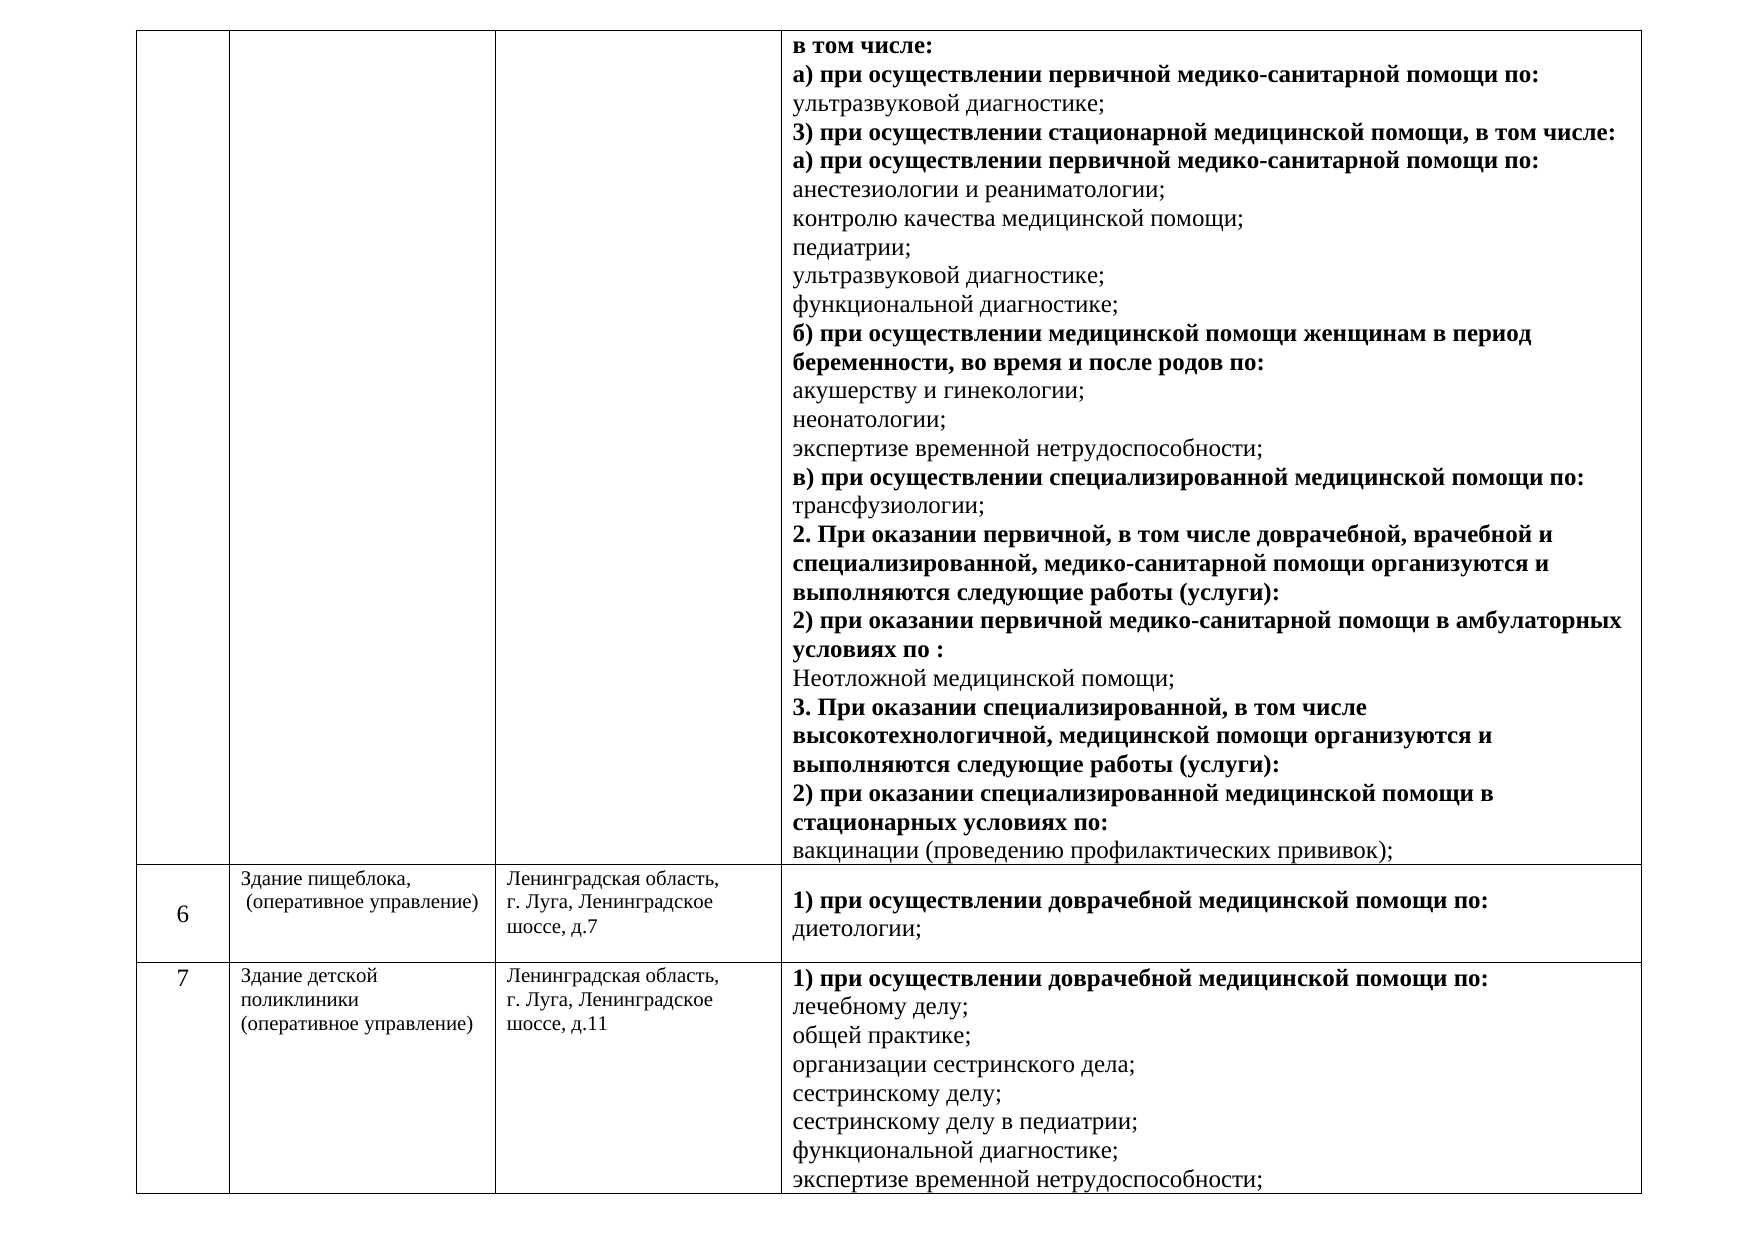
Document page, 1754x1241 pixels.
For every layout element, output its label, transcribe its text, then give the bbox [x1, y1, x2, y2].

table_cell в том числе: а) при осуществлении первичной медико-санитарной помощи по: ультразвуковой диагностике; 3) при осуществлении стационарной медицинской помощи, в том числе: а) при осуществлении первичной медико-санитарной помощи по: анестезиологии и реаниматологии; контролю качества медицинской помощи; педиатрии; ультразвуковой диагностике; функциональной диагностике; б) при осуществлении медицинской помощи женщинам в период беременности, во время и после родов по: акушерству и гинекологии; неонатологии; экспертизе временной нетрудоспособности; в) при осуществлении специализированной медицинской помощи по: трансфузиологии; 2. При оказании первичной, в том числе доврачебной, врачебной и специализированной, медико-санитарной помощи организуются и выполняются следующие работы (услуги): 2) при оказании первичной медико-санитарной помощи в амбулаторных условиях по : Неотложной медицинской помощи; 3. При оказании специализированной, в том числе высокотехнологичной, медицинской помощи организуются и выполняются следующие работы (услуги): 2) при оказании специализированной медицинской помощи в стационарных условиях по: вакцинации (проведению профилактических прививок); [782, 31, 1641, 864]
table_cell [137, 31, 229, 864]
table_cell Здание пищеблока, (оперативное управление) [230, 865, 495, 962]
table_cell Ленинградская область, г. Луга, Ленинградское шоссе, д.7 [496, 865, 781, 962]
table_cell [496, 31, 781, 864]
table_cell 7 [137, 963, 229, 1193]
table_cell 1) при осуществлении доврачебной медицинской помощи по: лечебному делу; общей практике; организации сестринского дела; сестринскому делу; сестринскому делу в педиатрии; функциональной диагностике; экспертизе временной нетрудоспособности; [782, 963, 1641, 1193]
table_cell Здание детской поликлиники (оперативное управление) [230, 963, 495, 1193]
table_cell 1) при осуществлении доврачебной медицинской помощи по: диетологии; [782, 865, 1641, 962]
table_cell 6 [137, 865, 229, 962]
table_cell [230, 31, 495, 864]
table_cell Ленинградская область, г. Луга, Ленинградское шоссе, д.11 [496, 963, 781, 1193]
